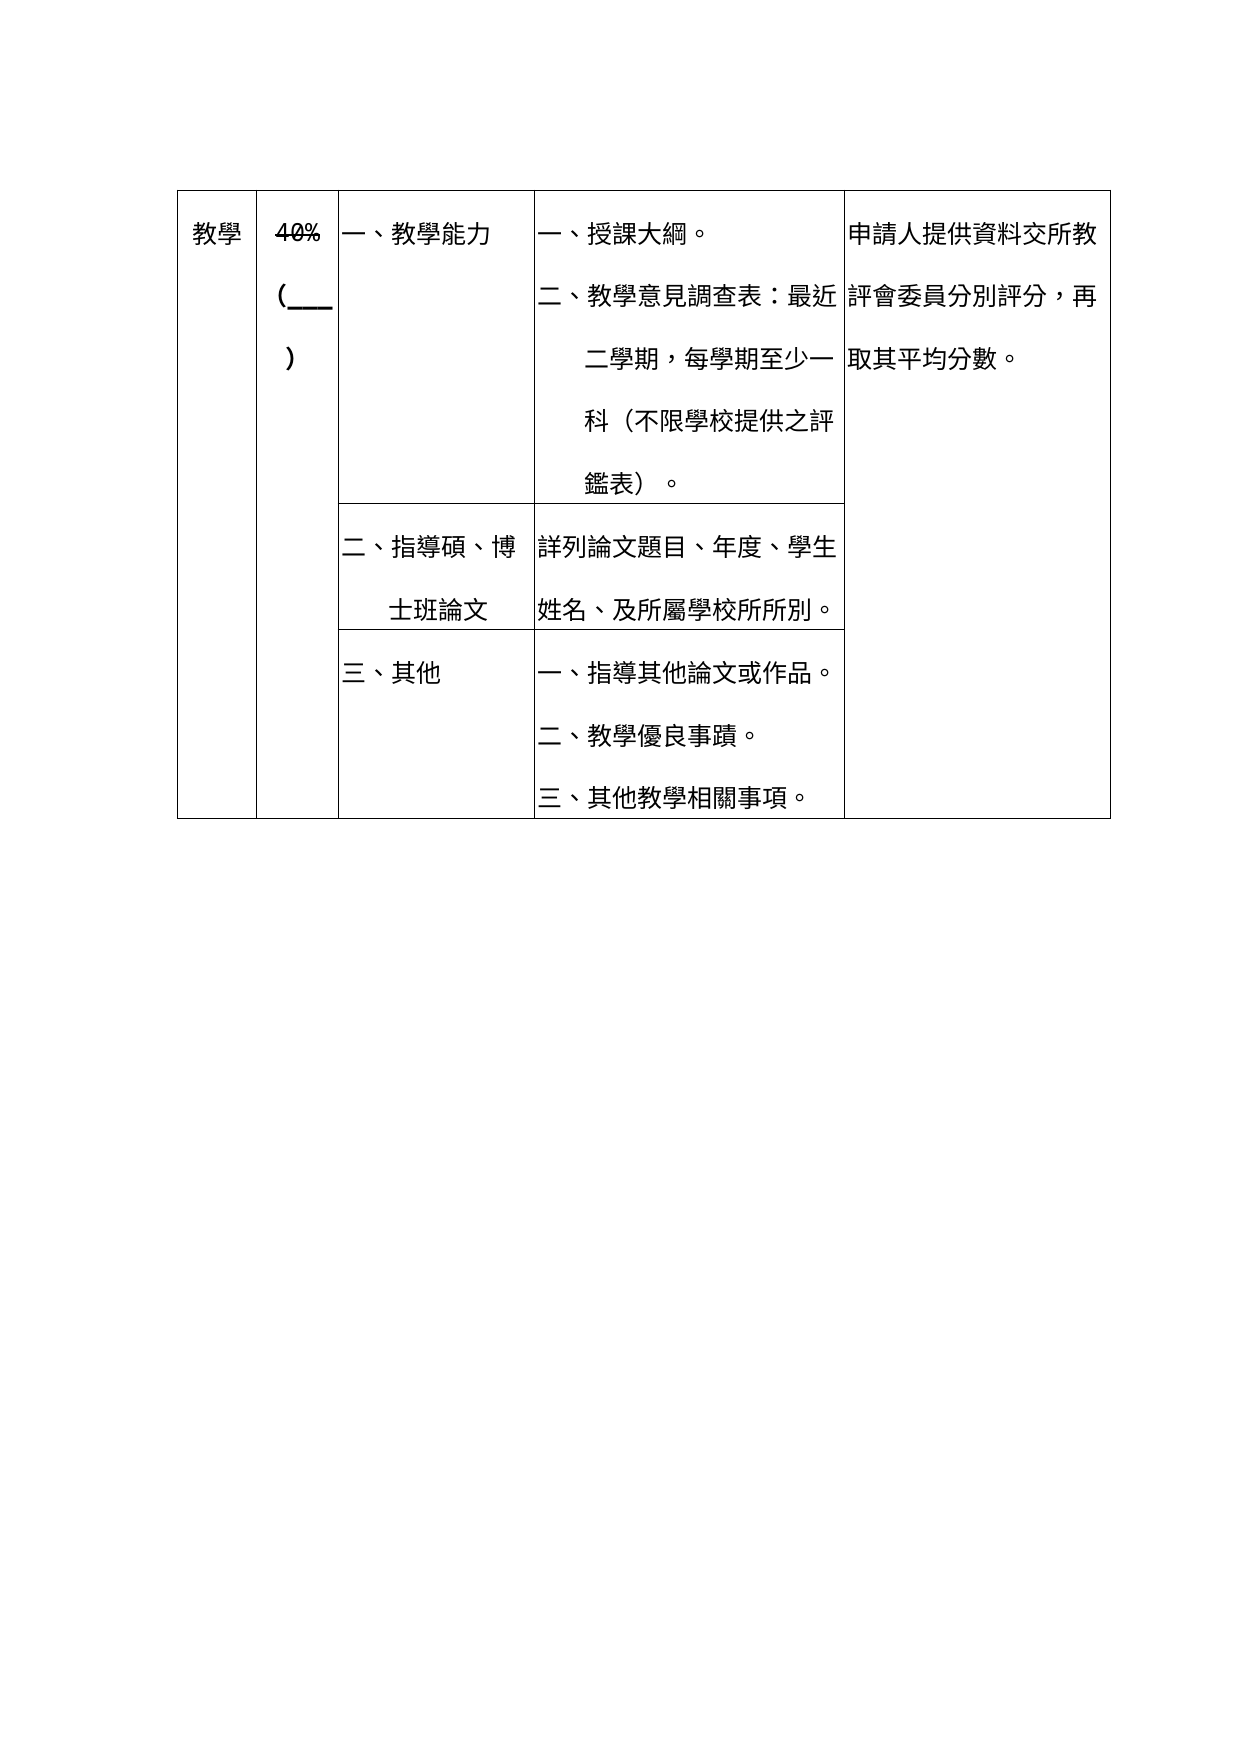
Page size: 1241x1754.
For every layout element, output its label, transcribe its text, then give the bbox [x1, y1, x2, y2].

table_cell 教學 [178, 191, 256, 818]
table_cell 一、教學能力 [339, 191, 534, 503]
table_cell 三、其他 [339, 630, 534, 818]
table_cell 申請人提供資料交所教評會委員分別評分，再取其平均分數。 [845, 191, 1110, 818]
table_cell 二、指導碩、博士班論文 [339, 504, 534, 629]
table_cell 一、指導其他論文或作品。二、教學優良事蹟。 三、其他教學相關事項。 [535, 630, 844, 818]
table_cell 40%（___） [257, 191, 338, 818]
table_cell 一、授課大綱。 二、教學意見調查表：最近二學期，每學期至少一科（不限學校提供之評鑑表）。 [535, 191, 844, 503]
table_cell 詳列論文題目、年度、學生姓名、及所屬學校所所別。 [535, 504, 844, 629]
